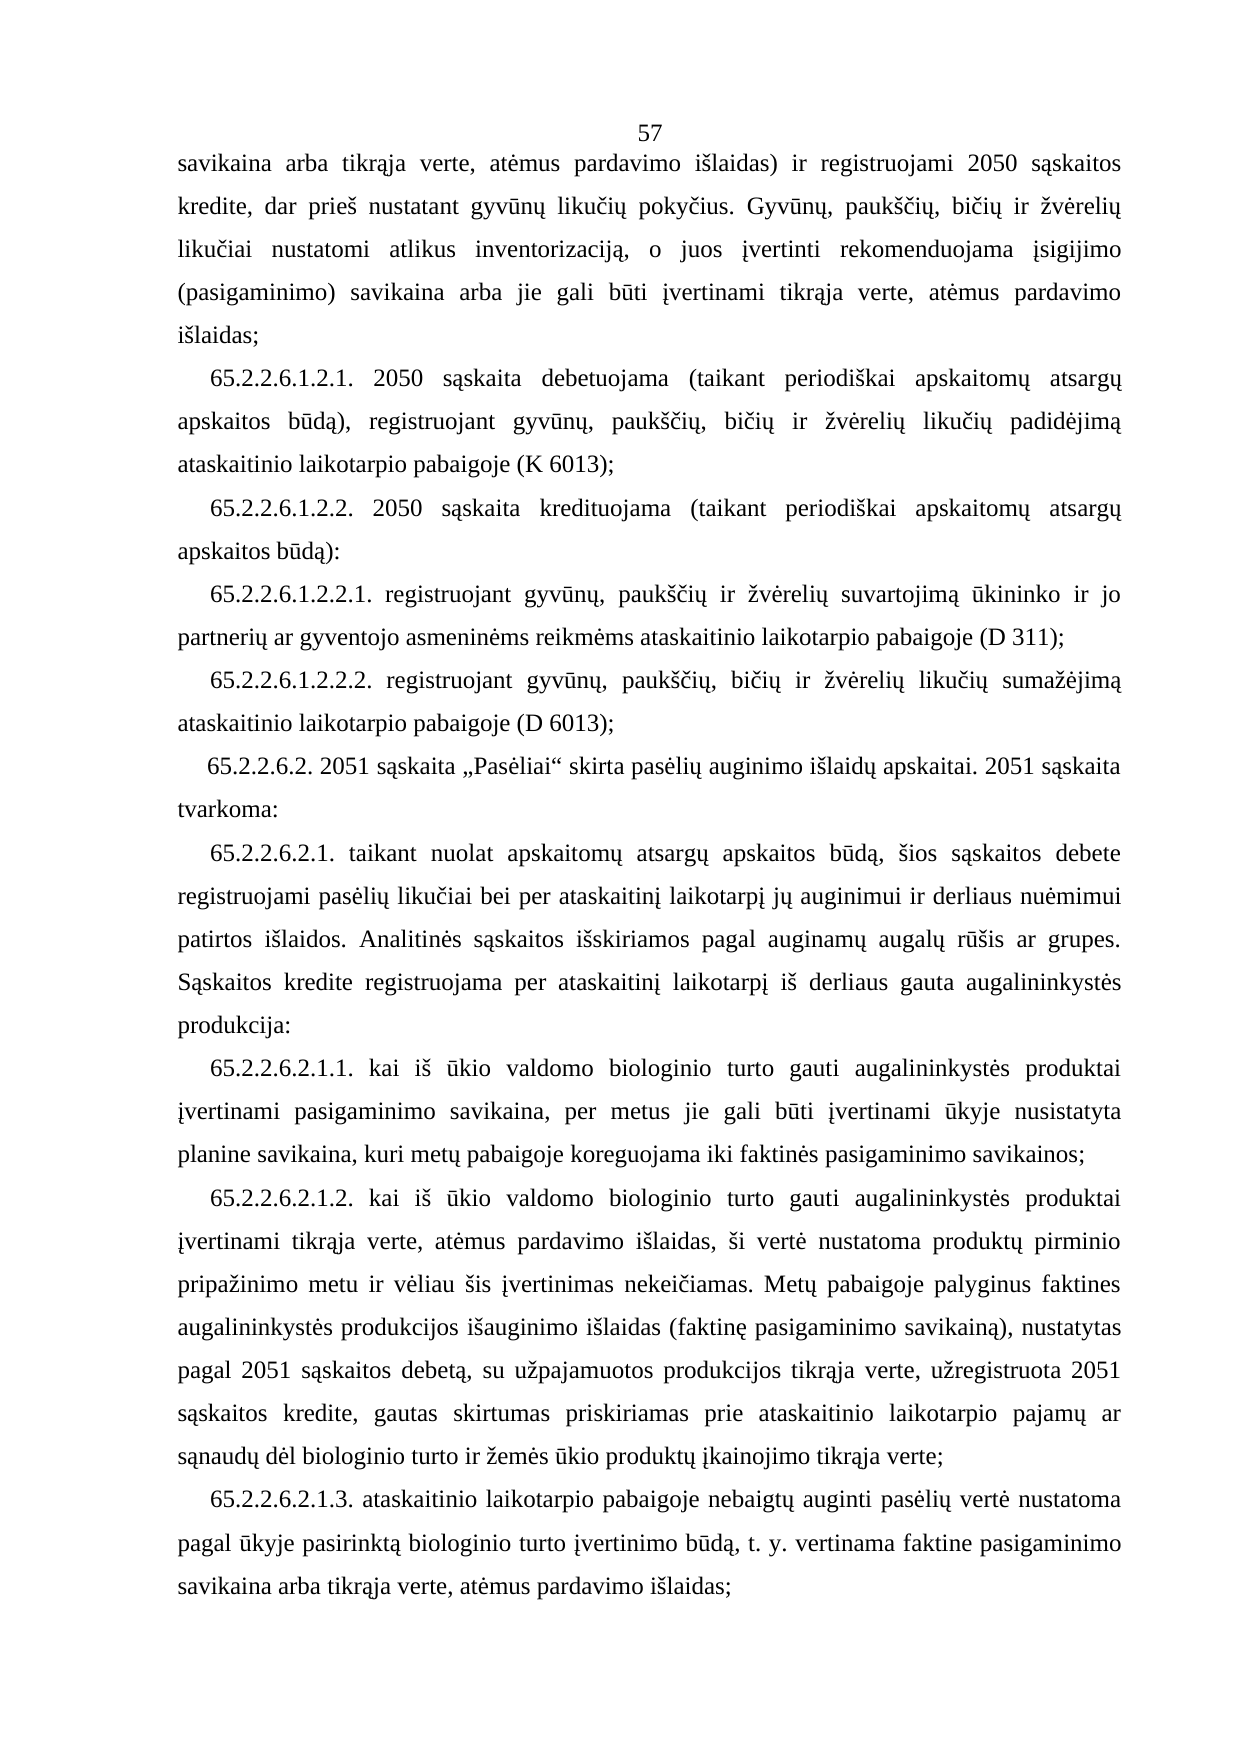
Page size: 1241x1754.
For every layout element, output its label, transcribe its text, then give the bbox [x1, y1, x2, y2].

text 65.2.2.6.2.1.1. kai iš ūkio valdomo biologinio turto gauti augalininkystės produktai įvertinami pasigaminimo savikaina, per metus jie gali būti įvertinami ūkyje nusistatyta planine savikaina, kuri metų pabaigoje koreguojama iki faktinės pasigaminimo savikainos; [177, 1053, 1122, 1168]
text 65.2.2.6.1.2.2.1. registruojant gyvūnų, paukščių ir žvėrelių suvartojimą ūkininko ir jo partnerių ar gyventojo asmeninėms reikmėms ataskaitinio laikotarpio pabaigoje (D 311); [177, 579, 1122, 651]
text 65.2.2.6.2. 2051 sąskaita „Pasėliai“ skirta pasėlių auginimo išlaidų apskaitai. 2051 sąskaita tvarkoma: [177, 751, 1122, 823]
text 65.2.2.6.1.2.1. 2050 sąskaita debetuojama (taikant periodiškai apskaitomų atsargų apskaitos būdą), registruojant gyvūnų, paukščių, bičių ir žvėrelių likučių padidėjimą ataskaitinio laikotarpio pabaigoje (K 6013); [177, 363, 1122, 478]
text 65.2.2.6.2.1. taikant nuolat apskaitomų atsargų apskaitos būdą, šios sąskaitos debete registruojami pasėlių likučiai bei per ataskaitinį laikotarpį jų auginimui ir derliaus nuėmimui patirtos išlaidos. Analitinės sąskaitos išskiriamos pagal auginamų augalų rūšis ar grupes. Sąskaitos kredite registruojama per ataskaitinį laikotarpį iš derliaus gauta augalininkystės produkcija: [177, 838, 1122, 1039]
text 65.2.2.6.1.2.2. 2050 sąskaita kredituojama (taikant periodiškai apskaitomų atsargų apskaitos būdą): [177, 493, 1122, 564]
text 65.2.2.6.2.1.3. ataskaitinio laikotarpio pabaigoje nebaigtų auginti pasėlių vertė nustatoma pagal ūkyje pasirinktą biologinio turto įvertinimo būdą, t. y. vertinama faktine pasigaminimo savikaina arba tikrąja verte, atėmus pardavimo išlaidas; [177, 1484, 1122, 1599]
text 65.2.2.6.2.1.2. kai iš ūkio valdomo biologinio turto gauti augalininkystės produktai įvertinami tikrąja verte, atėmus pardavimo išlaidas, ši vertė nustatoma produktų pirminio pripažinimo metu ir vėliau šis įvertinimas nekeičiamas. Metų pabaigoje palyginus faktines augalininkystės produkcijos išauginimo išlaidas (faktinę pasigaminimo savikainą), nustatytas pagal 2051 sąskaitos debetą, su užpajamuotos produkcijos tikrąja verte, užregistruota 2051 sąskaitos kredite, gautas skirtumas priskiriamas prie ataskaitinio laikotarpio pajamų ar sąnaudų dėl biologinio turto ir žemės ūkio produktų įkainojimo tikrąja verte; [177, 1183, 1122, 1470]
text savikaina arba tikrąja verte, atėmus pardavimo išlaidas) ir registruojami 2050 sąskaitos kredite, dar prieš nustatant gyvūnų likučių pokyčius. Gyvūnų, paukščių, bičių ir žvėrelių likučiai nustatomi atlikus inventorizaciją, o juos įvertinti rekomenduojama įsigijimo (pasigaminimo) savikaina arba jie gali būti įvertinami tikrąja verte, atėmus pardavimo išlaidas; [177, 148, 1122, 349]
text 65.2.2.6.1.2.2.2. registruojant gyvūnų, paukščių, bičių ir žvėrelių likučių sumažėjimą ataskaitinio laikotarpio pabaigoje (D 6013); [177, 665, 1122, 737]
